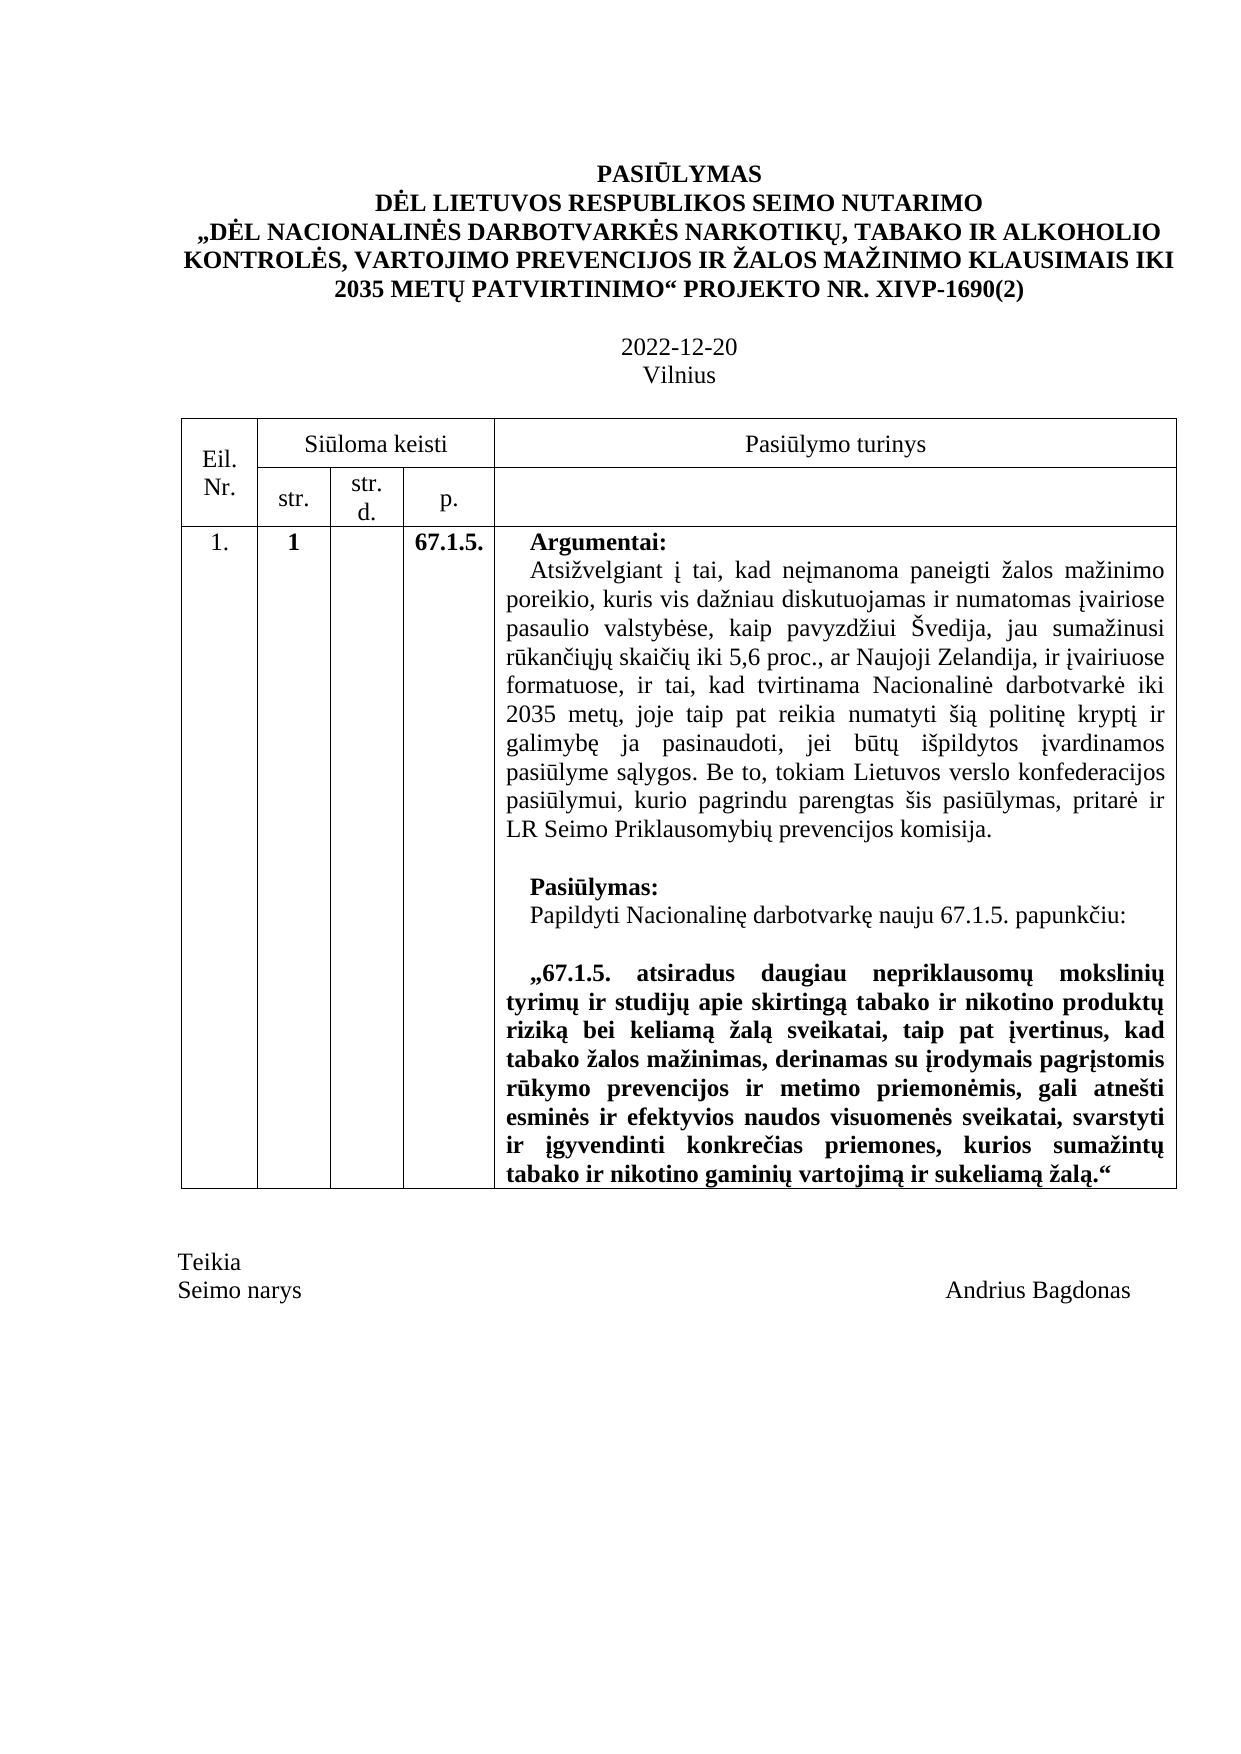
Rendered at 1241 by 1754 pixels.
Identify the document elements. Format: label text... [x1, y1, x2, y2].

table_cell [495, 468, 1176, 526]
table_cell Argumentai: Atsižvelgiant į tai, kad neįmanoma paneigti žalos mažinimo poreikio, kuris vis dažniau diskutuojamas ir numatomas įvairiose pasaulio valstybėse, kaip pavyzdžiui Švedija, jau sumažinusi rūkančiųjų skaičių iki 5,6 proc., ar Naujoji Zelandija, ir įvairiuose formatuose, ir tai, kad tvirtinama Nacionalinė darbotvarkė iki 2035 metų, joje taip pat reikia numatyti šią politinę kryptį ir galimybę ja pasinaudoti, jei būtų išpildytos įvardinamos pasiūlyme sąlygos. Be to, tokiam Lietuvos verslo konfederacijos pasiūlymui, kurio pagrindu parengtas šis pasiūlymas, pritarė ir LR Seimo Priklausomybių prevencijos komisija. Pasiūlymas: Papildyti Nacionalinę darbotvarkę nauju 67.1.5. papunkčiu: „67.1.5. atsiradus daugiau nepriklausomų mokslinių tyrimų ir studijų apie skirtingą tabako ir nikotino produktų riziką bei keliamą žalą sveikatai, taip pat įvertinus, kad tabako žalos mažinimas, derinamas su įrodymais pagrįstomis rūkymo prevencijos ir metimo priemonėmis, gali atnešti esminės ir efektyvios naudos visuomenės sveikatai, svarstyti ir įgyvendinti konkrečias priemones, kurios sumažintų tabako ir nikotino gaminių vartojimą ir sukeliamą žalą.“ [495, 527, 1176, 1188]
text „DĖL NACIONALINĖS DARBOTVARKĖS NARKOTIKŲ, TABAKO IR ALKOHOLIO KONTROLĖS, VARTOJIMO PREVENCIJOS IR ŽALOS MAŽINIMO KLAUSIMAIS IKI 2035 METŲ PATVIRTINIMO“ PROJEKTO NR. XIVP-1690(2) [177, 217, 1181, 303]
table_cell 67.1.5. [404, 527, 494, 1188]
table_cell str. d. [331, 468, 403, 526]
text PASIŪLYMAS [177, 159, 1181, 188]
text Vilnius [177, 361, 1181, 389]
text DĖL LIETUVOS RESPUBLIKOS SEIMO NUTARIMO [177, 188, 1181, 217]
table_cell 1. [182, 527, 257, 1188]
text Seimo narys Andrius Bagdonas [177, 1275, 1181, 1304]
table_cell str. [258, 468, 330, 526]
text Teikia [177, 1247, 1181, 1275]
text 2022-12-20 [177, 332, 1181, 361]
table_cell 1 [258, 527, 330, 1188]
table_header Pasiūlymo turinys [495, 419, 1176, 467]
table_header Siūloma keisti [258, 419, 494, 467]
table_header Eil. Nr. [182, 419, 257, 526]
table_cell p. [404, 468, 494, 526]
table_cell [331, 527, 403, 1188]
